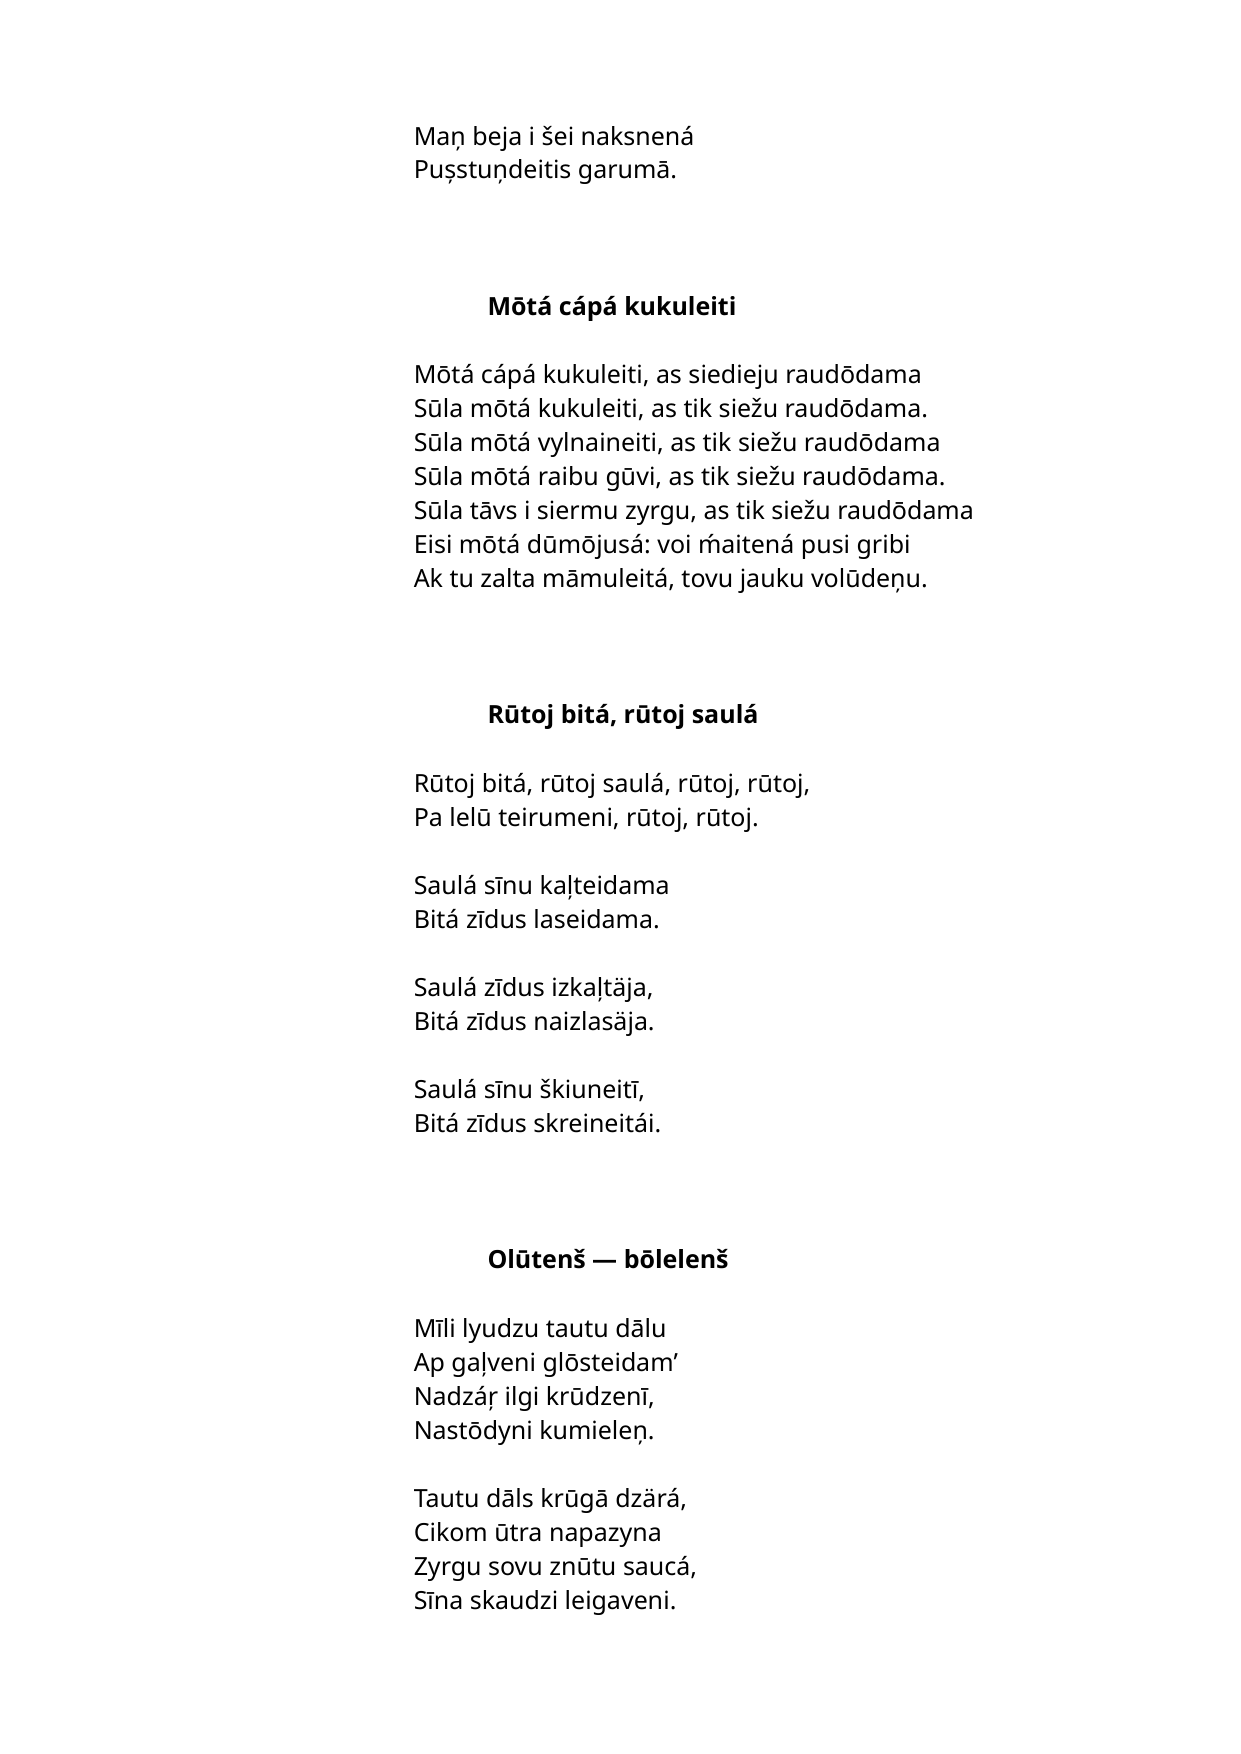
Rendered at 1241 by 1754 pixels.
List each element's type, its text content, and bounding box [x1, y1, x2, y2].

text Pușstuņdeitis garumā. [413, 152, 1122, 186]
text Nastōdyni kumieleņ. [413, 1412, 1122, 1447]
text Bitá zīdus naizlasäja. [413, 1004, 1122, 1038]
text Saulá sīnu škiuneitī, [413, 1072, 1122, 1106]
text Mōtá cápá kukuleiti, as siedieju raudōdama [413, 357, 1122, 391]
text Rūtoj bitá, rūtoj saulá [413, 697, 1122, 731]
text Bitá zīdus skreineitái. [413, 1106, 1122, 1140]
text Mīli lyudzu tautu dālu [413, 1310, 1122, 1344]
text Sūla mōtá raibu gūvi, as tik siežu raudōdama. [413, 459, 1122, 493]
text Olūtenš — bōlelenš [413, 1242, 1122, 1276]
text Bitá zīdus laseidama. [413, 902, 1122, 936]
text Tautu dāls krūgā dzärá, [413, 1481, 1122, 1515]
text Pa lelū teirumeni, rūtoj, rūtoj. [413, 799, 1122, 833]
text Sūla tāvs i siermu zyrgu, as tik siežu raudōdama [413, 493, 1122, 527]
text Ap gaļveni glōsteidam’ [413, 1344, 1122, 1378]
text Mōtá cápá kukuleiti [413, 288, 1122, 322]
text Cikom ūtra napazyna [413, 1515, 1122, 1549]
text Eisi mōtá dūmōjusá: voi ḿaitená pusi gribi [413, 527, 1122, 561]
text Nadzáŗ ilgi krūdzenī, [413, 1378, 1122, 1412]
text Sīna skaudzi leigaveni. [413, 1583, 1122, 1617]
text Rūtoj bitá, rūtoj saulá, rūtoj, rūtoj, [413, 765, 1122, 799]
text Saulá sīnu kaļteidama [413, 867, 1122, 902]
text Sūla mōtá kukuleiti, as tik siežu raudōdama. [413, 391, 1122, 425]
text Maņ beja i šei naksnená [413, 118, 1122, 152]
text Saulá zīdus izkaļtäja, [413, 970, 1122, 1004]
text Sūla mōtá vylnaineiti, as tik siežu raudōdama [413, 425, 1122, 459]
text Zyrgu sovu znūtu saucá, [413, 1549, 1122, 1583]
text Ak tu zalta māmuleitá, tovu jauku volūdeņu. [413, 561, 1122, 595]
